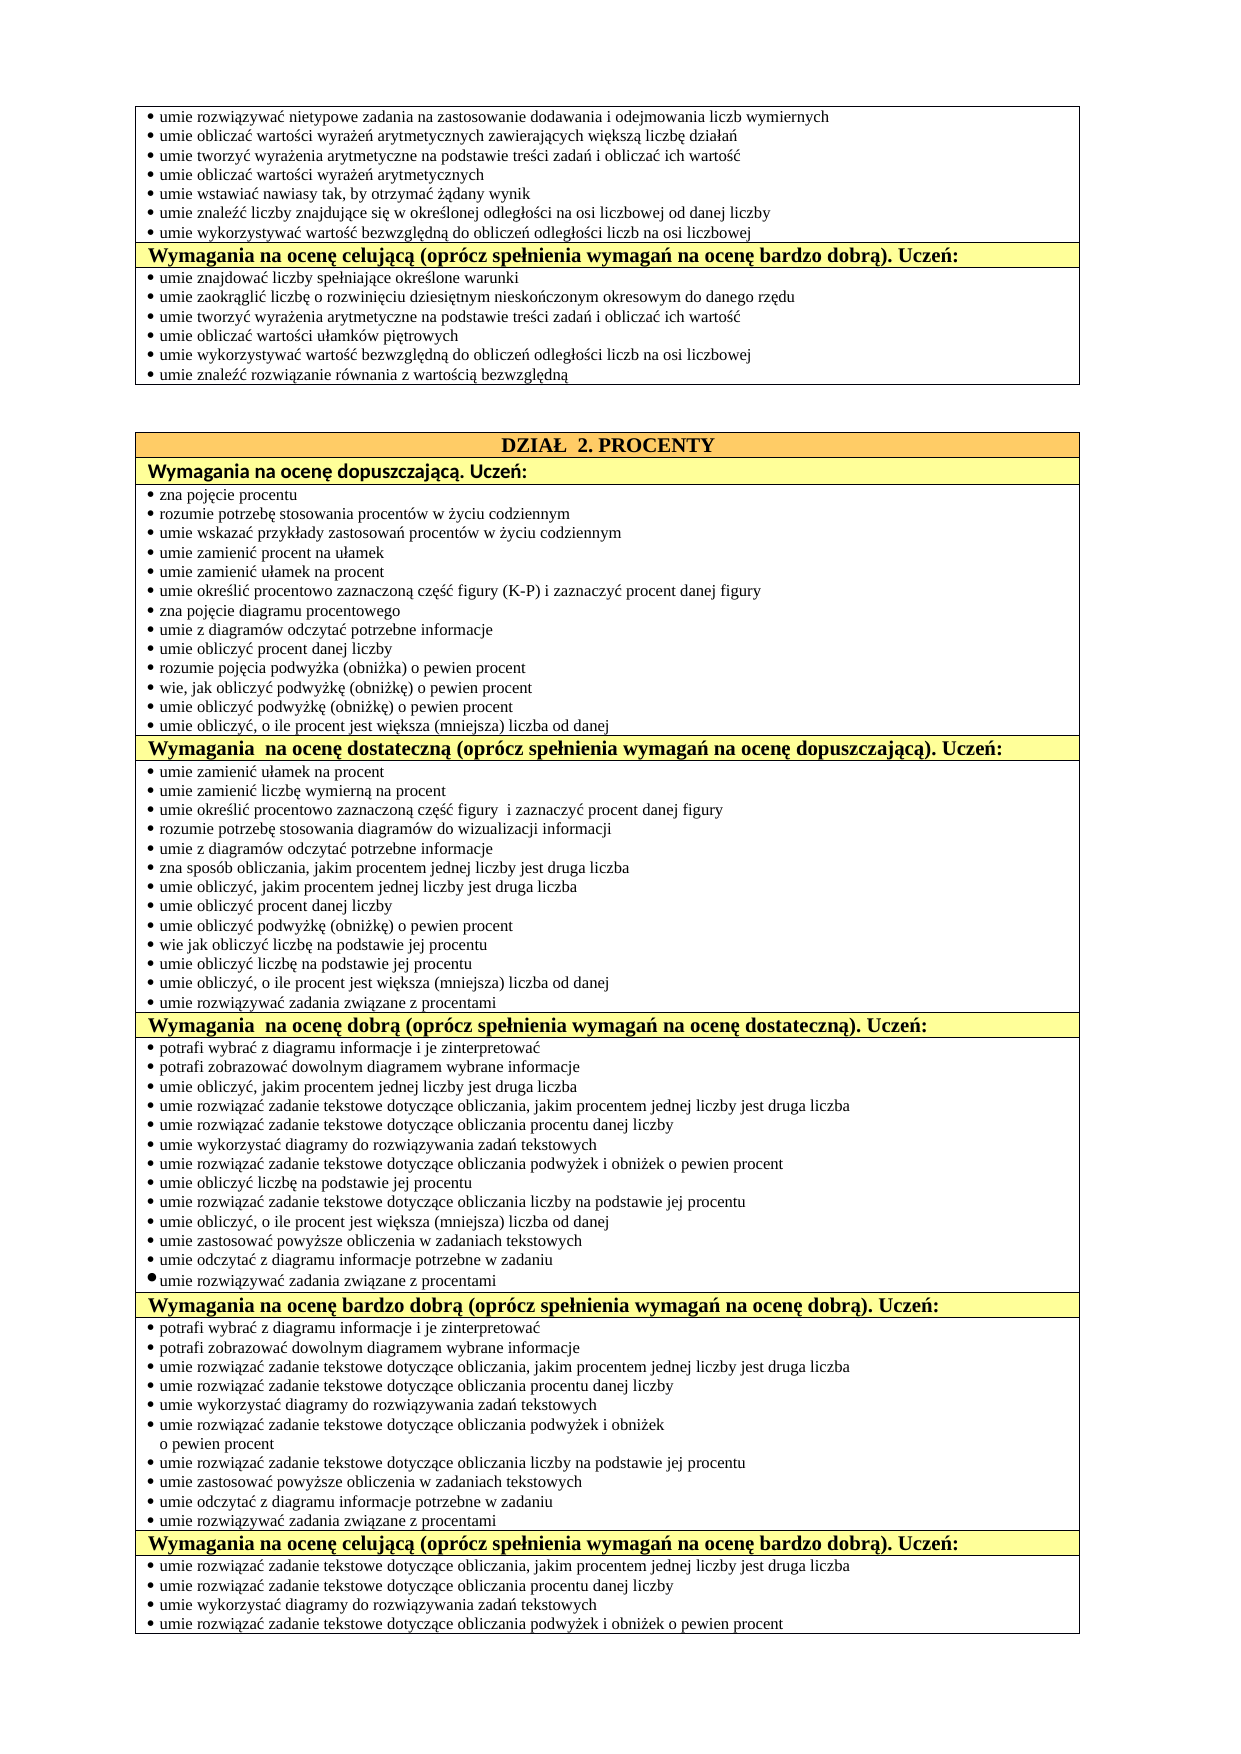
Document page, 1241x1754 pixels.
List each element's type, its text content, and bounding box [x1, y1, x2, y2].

table_cell Wymagania na ocenę bardzo dobrą (oprócz spełnienia wymagań na ocenę dobrą). Uczeń: [136, 1293, 1079, 1317]
table_cell umie przedstawić rozwinięcie dziesiętne nieskończone okresowe w postaci ułamka zwykłego umie znajdować liczby spełniające określone warunki umie zaokrąglić liczbę o rozwinięciu dziesiętnym nieskończonym okresowym do danego rzędu umie rozwiązywać nietypowe zadania na zastosowanie dodawania i odejmowania liczb wymiernych umie obliczać wartości wyrażeń arytmetycznych zawierających większą liczbę działań umie tworzyć wyrażenia arytmetyczne na podstawie treści zadań i obliczać ich wartość umie obliczać wartości wyrażeń arytmetycznych umie wstawiać nawiasy tak, by otrzymać żądany wynik umie znaleźć liczby znajdujące się w określonej odległości na osi liczbowej od danej liczby umie wykorzystywać wartość bezwzględną do obliczeń odległości liczb na osi liczbowej [136, 107, 1079, 242]
table_header DZIAŁ 2. PROCENTY [136, 433, 1079, 457]
table_cell Wymagania na ocenę dopuszczającą. Uczeń: [136, 458, 1079, 484]
table_cell umie rozwiązać zadanie tekstowe dotyczące obliczania, jakim procentem jednej liczby jest druga liczba umie rozwiązać zadanie tekstowe dotyczące obliczania procentu danej liczby umie wykorzystać diagramy do rozwiązywania zadań tekstowych umie rozwiązać zadanie tekstowe dotyczące obliczania podwyżek i obniżek o pewien procent umie rozwiązać zadanie tekstowe dotyczące obliczania liczby na podstawie jej procentu umie zastosować powyższe obliczenia w zadaniach tekstowych umie stosować własności procentów w sytuacji ogólnej [136, 1556, 1079, 1633]
table_cell Wymagania na ocenę dostateczną (oprócz spełnienia wymagań na ocenę dopuszczającą). Uczeń: [136, 736, 1079, 760]
table_cell umie znajdować liczby spełniające określone warunki umie zaokrąglić liczbę o rozwinięciu dziesiętnym nieskończonym okresowym do danego rzędu umie tworzyć wyrażenia arytmetyczne na podstawie treści zadań i obliczać ich wartość umie obliczać wartości ułamków piętrowych umie wykorzystywać wartość bezwzględną do obliczeń odległości liczb na osi liczbowej umie znaleźć rozwiązanie równania z wartością bezwzględną [136, 268, 1079, 384]
table_cell potrafi wybrać z diagramu informacje i je zinterpretować potrafi zobrazować dowolnym diagramem wybrane informacje umie obliczyć, jakim procentem jednej liczby jest druga liczba umie rozwiązać zadanie tekstowe dotyczące obliczania, jakim procentem jednej liczby jest druga liczba umie rozwiązać zadanie tekstowe dotyczące obliczania procentu danej liczby umie wykorzystać diagramy do rozwiązywania zadań tekstowych umie rozwiązać zadanie tekstowe dotyczące obliczania podwyżek i obniżek o pewien procent umie obliczyć liczbę na podstawie jej procentu umie rozwiązać zadanie tekstowe dotyczące obliczania liczby na podstawie jej procentu umie obliczyć, o ile procent jest większa (mniejsza) liczba od danej umie zastosować powyższe obliczenia w zadaniach tekstowych umie odczytać z diagramu informacje potrzebne w zadaniu umie rozwiązywać zadania związane z procentami [136, 1038, 1079, 1292]
table_cell Wymagania na ocenę celującą (oprócz spełnienia wymagań na ocenę bardzo dobrą). Uczeń: [136, 243, 1079, 267]
table_cell Wymagania na ocenę dobrą (oprócz spełnienia wymagań na ocenę dostateczną). Uczeń: [136, 1013, 1079, 1037]
table_cell zna pojęcie procentu rozumie potrzebę stosowania procentów w życiu codziennym umie wskazać przykłady zastosowań procentów w życiu codziennym umie zamienić procent na ułamek umie zamienić ułamek na procent umie określić procentowo zaznaczoną część figury (K-P) i zaznaczyć procent danej figury zna pojęcie diagramu procentowego umie z diagramów odczytać potrzebne informacje umie obliczyć procent danej liczby rozumie pojęcia podwyżka (obniżka) o pewien procent wie, jak obliczyć podwyżkę (obniżkę) o pewien procent umie obliczyć podwyżkę (obniżkę) o pewien procent umie obliczyć, o ile procent jest większa (mniejsza) liczba od danej [136, 485, 1079, 735]
table_cell Wymagania na ocenę celującą (oprócz spełnienia wymagań na ocenę bardzo dobrą). Uczeń: [136, 1531, 1079, 1555]
table_cell potrafi wybrać z diagramu informacje i je zinterpretować potrafi zobrazować dowolnym diagramem wybrane informacje umie rozwiązać zadanie tekstowe dotyczące obliczania, jakim procentem jednej liczby jest druga liczba umie rozwiązać zadanie tekstowe dotyczące obliczania procentu danej liczby umie wykorzystać diagramy do rozwiązywania zadań tekstowych umie rozwiązać zadanie tekstowe dotyczące obliczania podwyżek i obniżek o pewien procent umie rozwiązać zadanie tekstowe dotyczące obliczania liczby na podstawie jej procentu umie zastosować powyższe obliczenia w zadaniach tekstowych umie odczytać z diagramu informacje potrzebne w zadaniu umie rozwiązywać zadania związane z procentami [136, 1318, 1079, 1530]
table_cell umie zamienić ułamek na procent umie zamienić liczbę wymierną na procent umie określić procentowo zaznaczoną część figury i zaznaczyć procent danej figury rozumie potrzebę stosowania diagramów do wizualizacji informacji umie z diagramów odczytać potrzebne informacje zna sposób obliczania, jakim procentem jednej liczby jest druga liczba umie obliczyć, jakim procentem jednej liczby jest druga liczba umie obliczyć procent danej liczby umie obliczyć podwyżkę (obniżkę) o pewien procent wie jak obliczyć liczbę na podstawie jej procentu umie obliczyć liczbę na podstawie jej procentu umie obliczyć, o ile procent jest większa (mniejsza) liczba od danej umie rozwiązywać zadania związane z procentami [136, 761, 1079, 1012]
